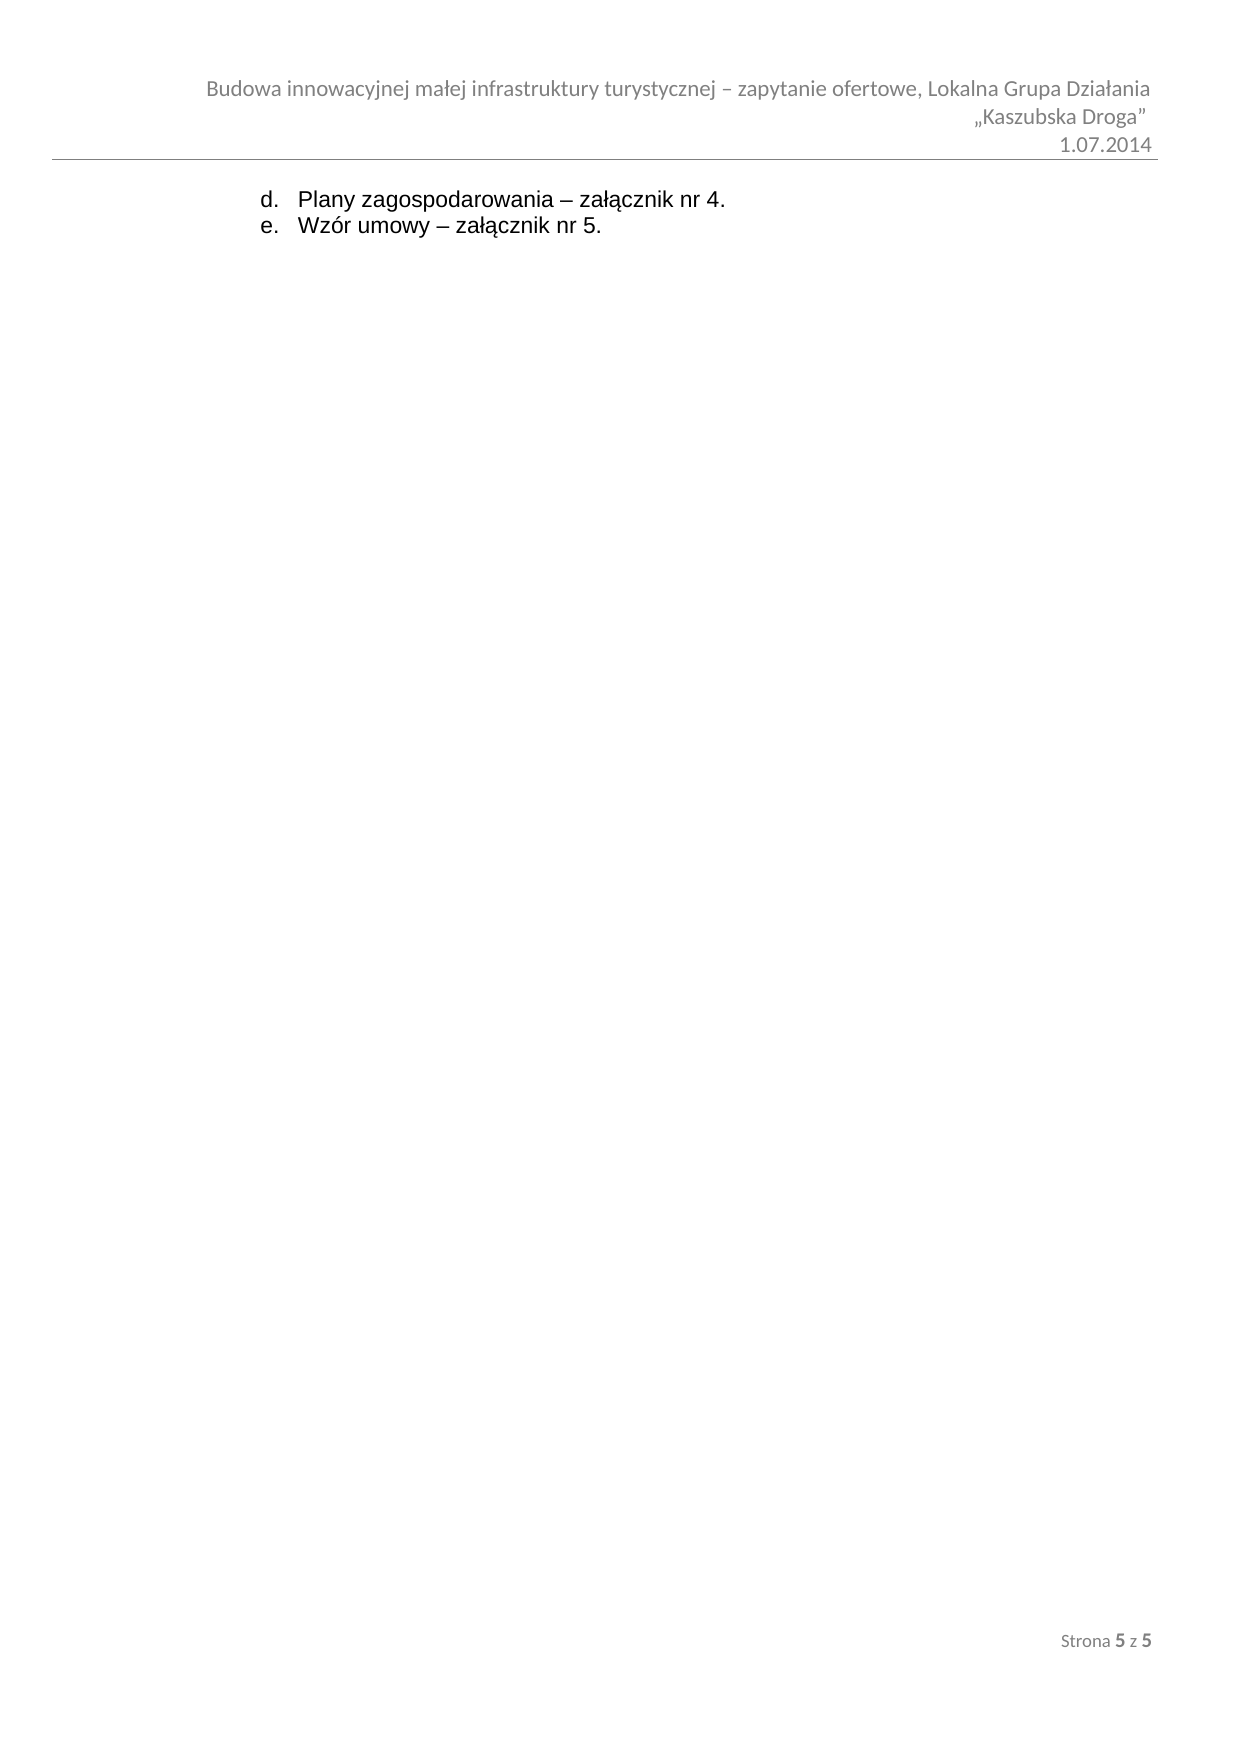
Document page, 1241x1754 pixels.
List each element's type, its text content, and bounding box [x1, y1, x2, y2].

list Plany zagospodarowania – załącznik nr 4. [260, 186, 1152, 212]
list Wzór umowy – załącznik nr 5. [260, 212, 1152, 238]
